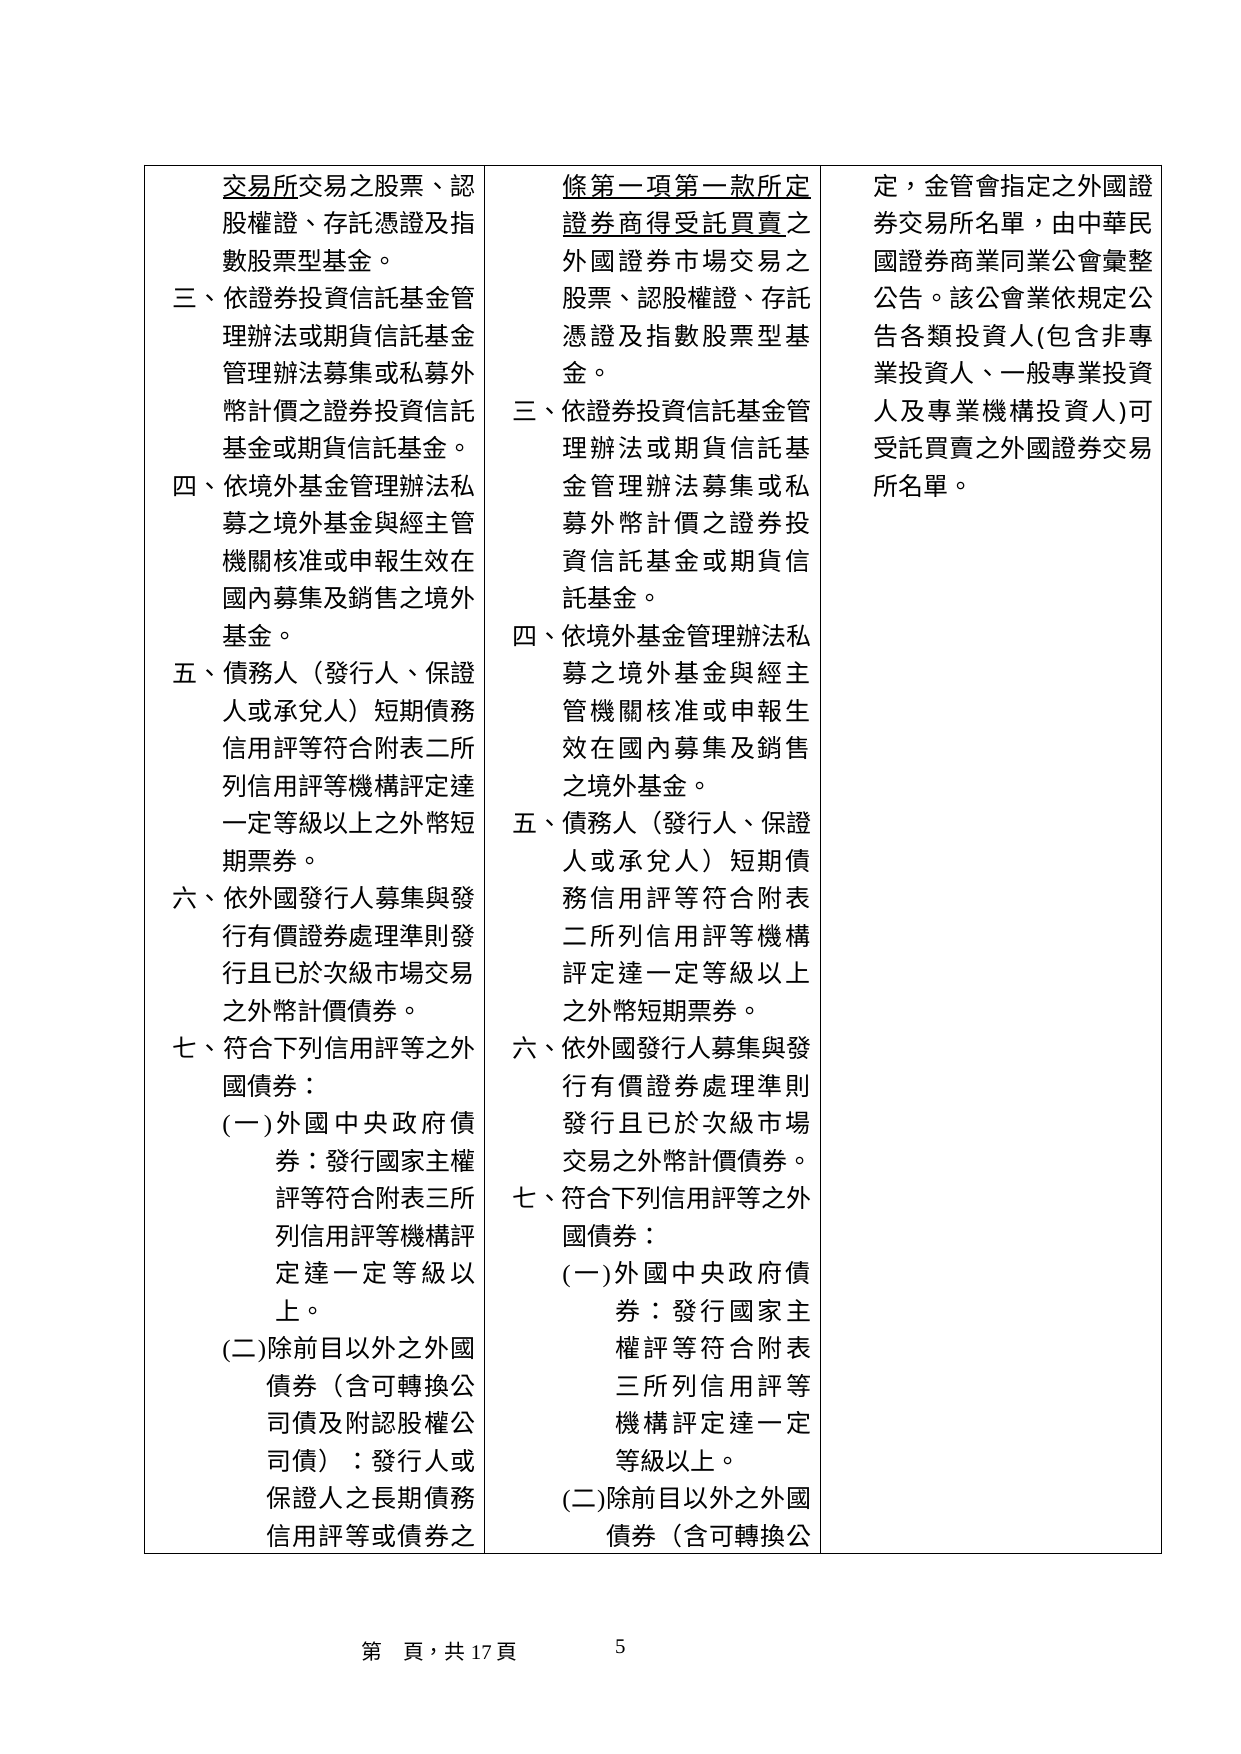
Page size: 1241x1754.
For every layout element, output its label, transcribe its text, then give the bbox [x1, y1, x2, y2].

table_cell 條第一項第一款所定證券商得受託買賣之外國證券市場交易之股票、認股權證、存託憑證及指數股票型基金。 三、依證券投資信託基金管理辦法或期貨信託基金管理辦法募集或私募外幣計價之證券投資信託基金或期貨信託基金。 四、依境外基金管理辦法私募之境外基金與經主管機關核准或申報生效在國內募集及銷售之境外基金。 五、債務人（發行人、保證人或承兌人）短期債務信用評等符合附表二所列信用評等機構評定達一定等級以上之外幣短期票券。 六、依外國發行人募集與發行有價證券處理準則發行且已於次級市場交易之外幣計價債券。 七、符合下列信用評等之外國債券： (一)外國中央政府債券：發行國家主權評等符合附表三所列信用評等機構評定達一定等級以上。 (二)除前目以外之外國債券（含可轉換公 [485, 166, 820, 1553]
table_cell 交易所交易之股票、認股權證、存託憑證及指數股票型基金。 三、依證券投資信託基金管理辦法或期貨信託基金管理辦法募集或私募外幣計價之證券投資信託基金或期貨信託基金。 四、依境外基金管理辦法私募之境外基金與經主管機關核准或申報生效在國內募集及銷售之境外基金。 五、債務人（發行人、保證人或承兌人）短期債務信用評等符合附表二所列信用評等機構評定達一定等級以上之外幣短期票券。 六、依外國發行人募集與發行有價證券處理準則發行且已於次級市場交易之外幣計價債券。 七、符合下列信用評等之外國債券： (一)外國中央政府債券：發行國家主權評等符合附表三所列信用評等機構評定達一定等級以上。 (二)除前目以外之外國債券（含可轉換公司債及附認股權公司債）：發行人或保證人之長期債務信用評等或債券之 [145, 166, 484, 1553]
table_cell 定，金管會指定之外國證券交易所名單，由中華民國證券商業同業公會彙整公告。該公會業依規定公告各類投資人(包含非專業投資人、一般專業投資人及專業機構投資人)可受託買賣之外國證券交易所名單。 [821, 166, 1161, 1553]
